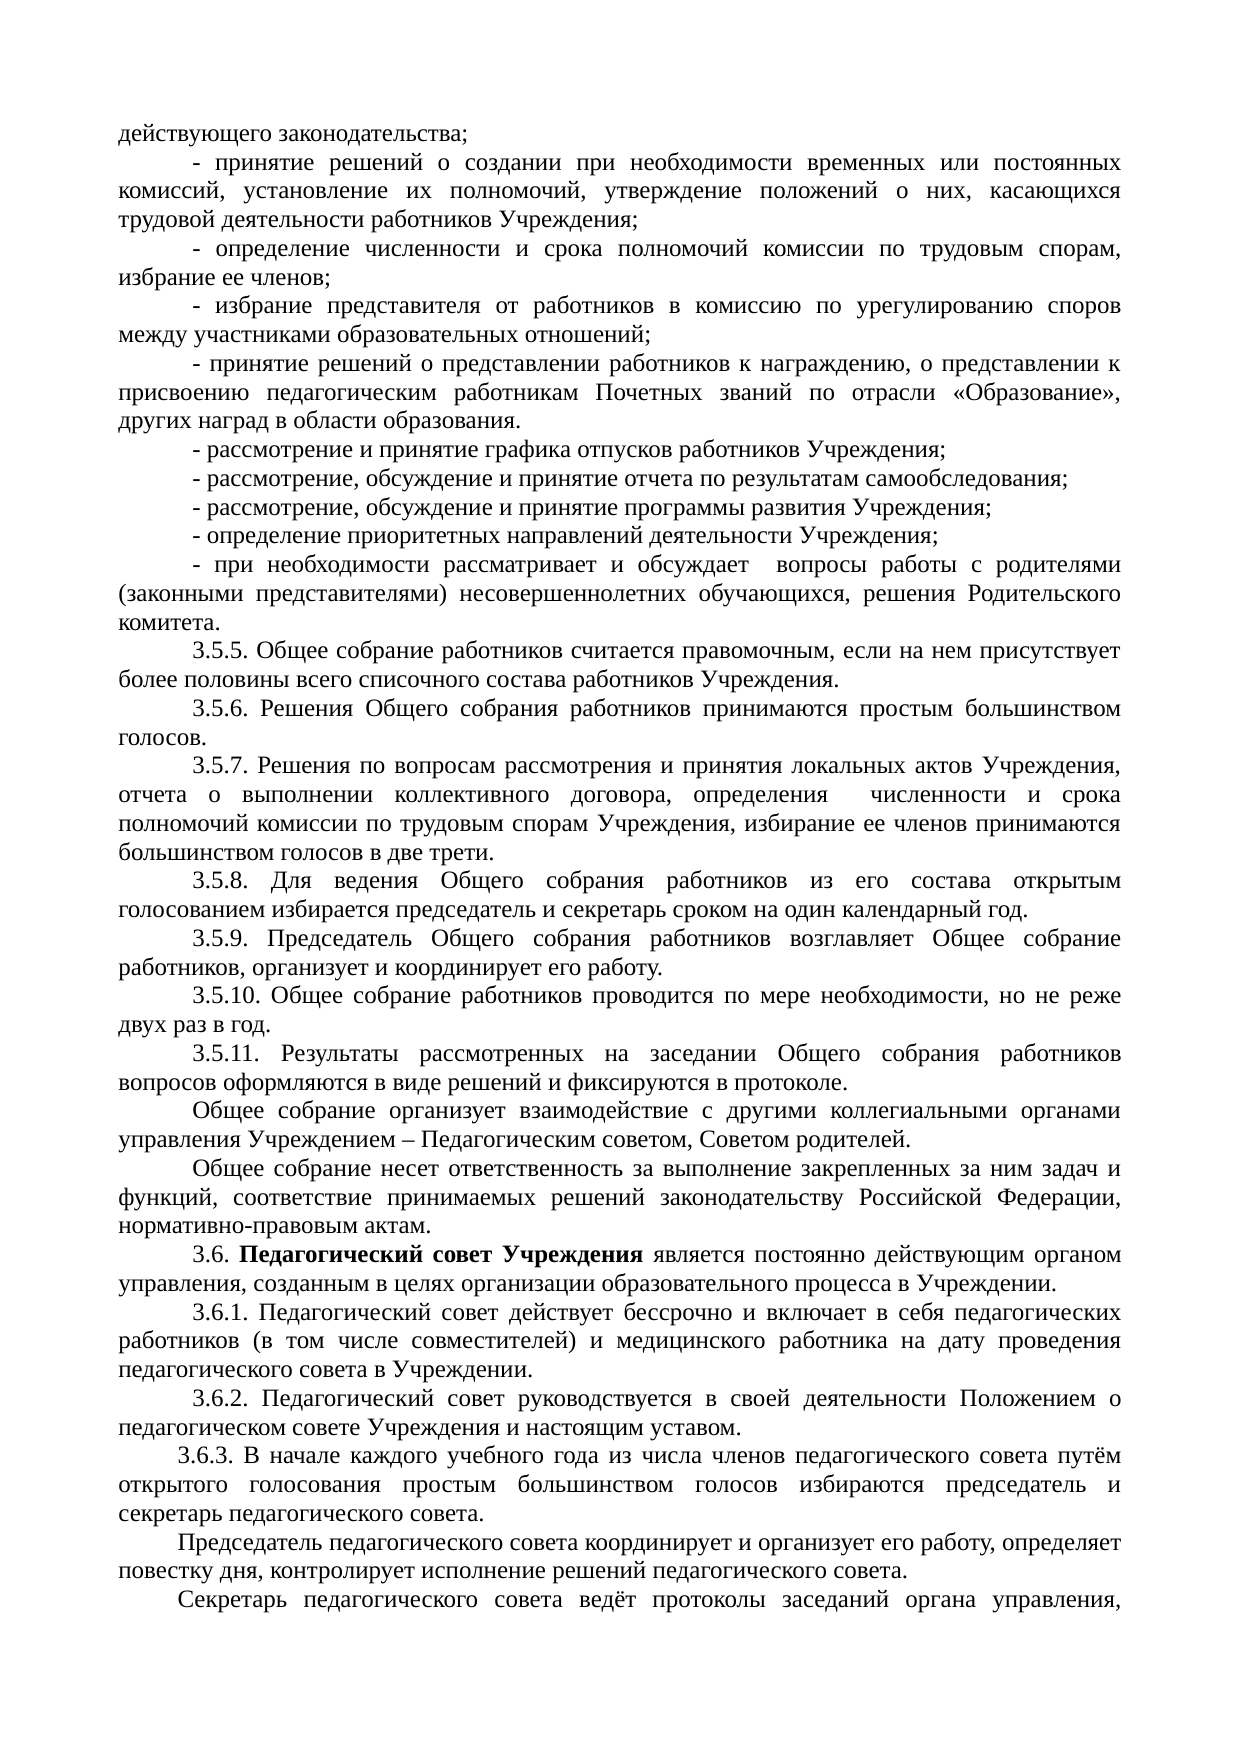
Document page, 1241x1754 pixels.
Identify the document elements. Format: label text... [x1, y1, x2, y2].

text действующего законодательства; [118, 118, 1122, 147]
text - принятие решений о представлении работников к награждению, о представлении к присвоению педагогическим работникам Почетных званий по отрасли «Образование», других наград в области образования. [118, 348, 1122, 434]
text - при необходимости рассматривает и обсуждает вопросы работы с родителями (законными представителями) несовершеннолетних обучающихся, решения Родительского комитета. [118, 549, 1122, 636]
text Председатель педагогического совета координирует и организует его работу, определяет повестку дня, контролирует исполнение решений педагогического совета. [118, 1527, 1122, 1584]
text - рассмотрение, обсуждение и принятие отчета по результатам самообследования; [118, 463, 1122, 492]
text 3.5.6. Решения Общего собрания работников принимаются простым большинством голосов. [118, 693, 1122, 751]
text 3.6.1. Педагогический совет действует бессрочно и включает в себя педагогических работников (в том числе совместителей) и медицинского работника на дату проведения педагогического совета в Учреждении. [118, 1297, 1122, 1383]
text - избрание представителя от работников в комиссию по урегулированию споров между участниками образовательных отношений; [118, 291, 1122, 348]
text Секретарь педагогического совета ведёт протоколы заседаний органа управления, [118, 1584, 1122, 1613]
text 3.5.5. Общее собрание работников считается правомочным, если на нем присутствует более половины всего списочного состава работников Учреждения. [118, 636, 1122, 693]
text - определение приоритетных направлений деятельности Учреждения; [118, 521, 1122, 549]
text - принятие решений о создании при необходимости временных или постоянных комиссий, установление их полномочий, утверждение положений о них, касающихся трудовой деятельности работников Учреждения; [118, 147, 1122, 233]
text Общее собрание несет ответственность за выполнение закрепленных за ним задач и функций, соответствие принимаемых решений законодательству Российской Федерации, нормативно-правовым актам. [118, 1153, 1122, 1239]
text Общее собрание организует взаимодействие с другими коллегиальными органами управления Учреждением – Педагогическим советом, Советом родителей. [118, 1096, 1122, 1153]
text 3.6.2. Педагогический совет руководствуется в своей деятельности Положением о педагогическом совете Учреждения и настоящим уставом. [118, 1383, 1122, 1441]
text 3.5.10. Общее собрание работников проводится по мере необходимости, но не реже двух раз в год. [118, 981, 1122, 1038]
text 3.6. Педагогический совет Учреждения является постоянно действующим органом управления, созданным в целях организации образовательного процесса в Учреждении. [118, 1239, 1122, 1297]
text - рассмотрение и принятие графика отпусков работников Учреждения; [118, 434, 1122, 463]
text 3.5.11. Результаты рассмотренных на заседании Общего собрания работников вопросов оформляются в виде решений и фиксируются в протоколе. [118, 1038, 1122, 1096]
text 3.6.3. В начале каждого учебного года из числа членов педагогического совета путём открытого голосования простым большинством голосов избираются председатель и секретарь педагогического совета. [118, 1441, 1122, 1527]
text 3.5.8. Для ведения Общего собрания работников из его состава открытым голосованием избирается председатель и секретарь сроком на один календарный год. [118, 866, 1122, 923]
text 3.5.9. Председатель Общего собрания работников возглавляет Общее собрание работников, организует и координирует его работу. [118, 923, 1122, 981]
text - рассмотрение, обсуждение и принятие программы развития Учреждения; [118, 492, 1122, 521]
text 3.5.7. Решения по вопросам рассмотрения и принятия локальных актов Учреждения, отчета о выполнении коллективного договора, определения численности и срока полномочий комиссии по трудовым спорам Учреждения, избирание ее членов принимаются большинством голосов в две трети. [118, 751, 1122, 866]
text - определение численности и срока полномочий комиссии по трудовым спорам, избрание ее членов; [118, 233, 1122, 291]
